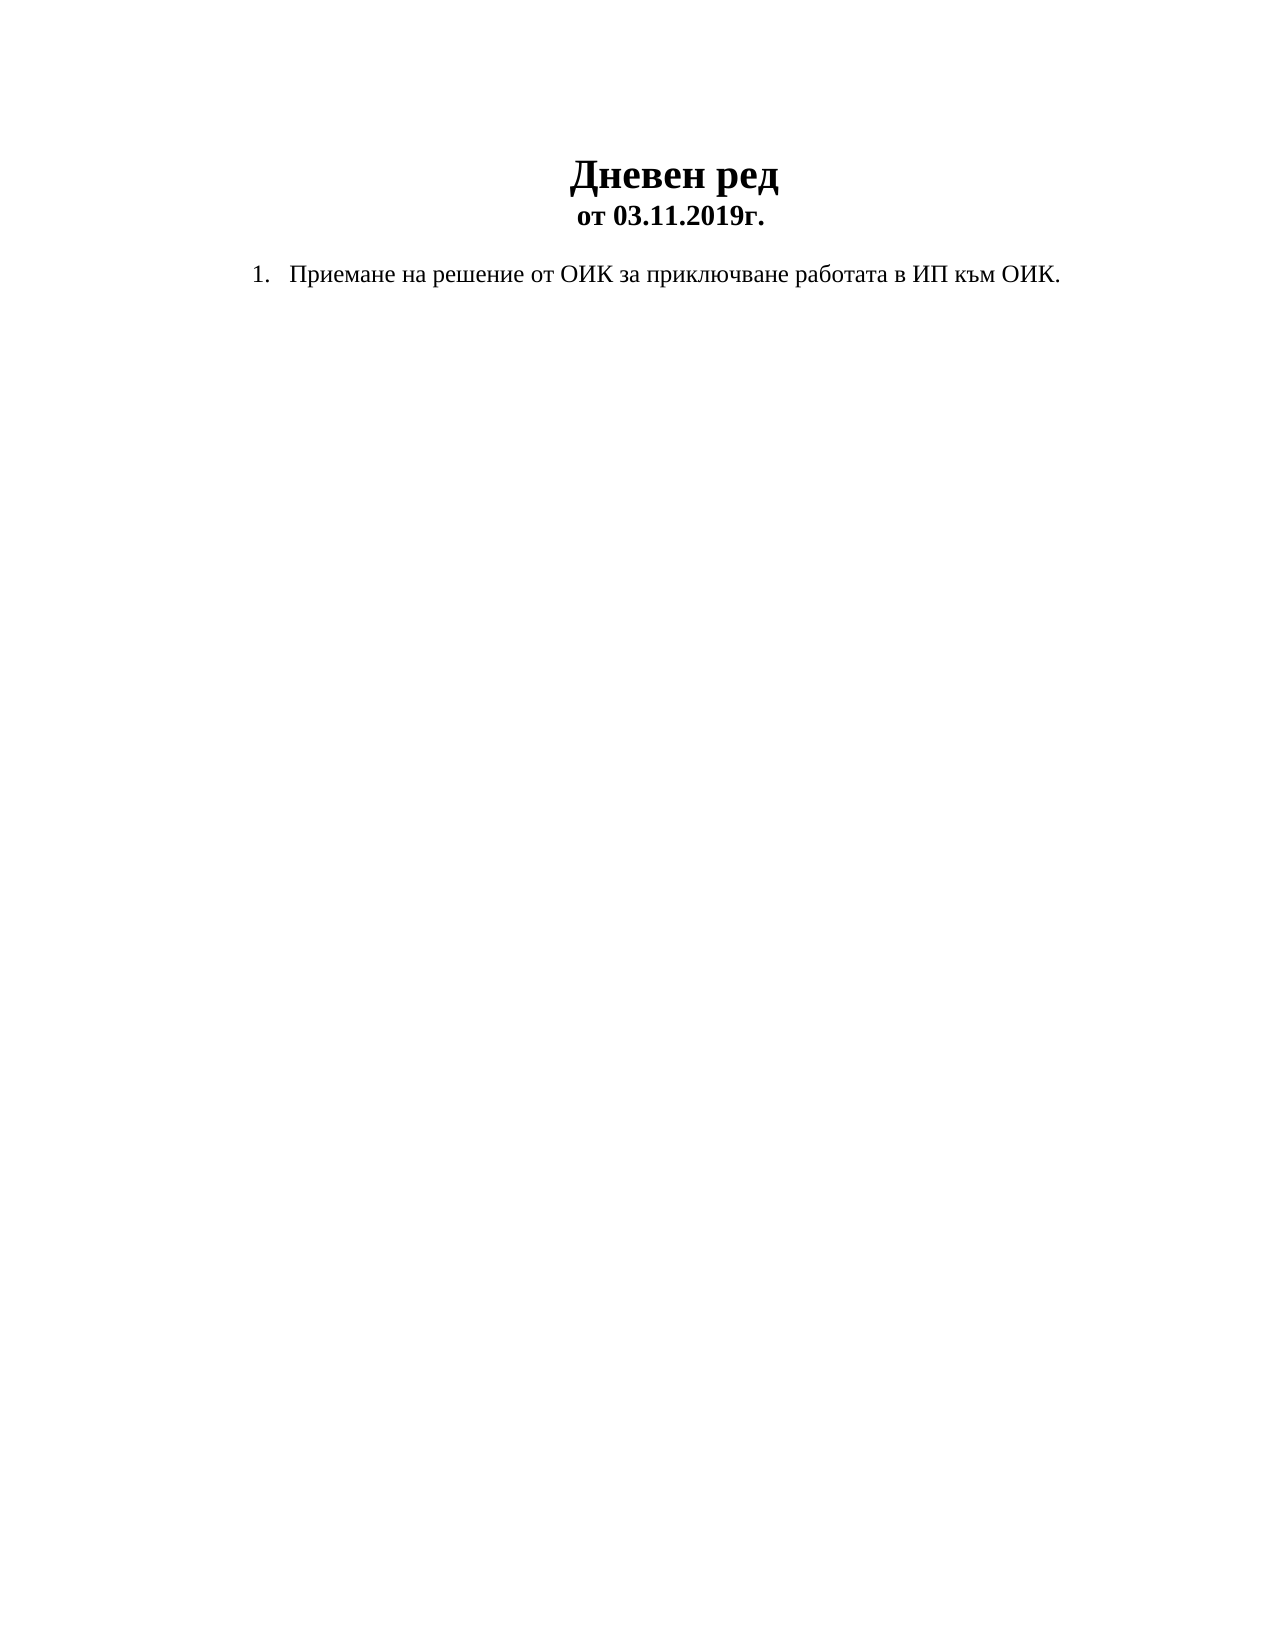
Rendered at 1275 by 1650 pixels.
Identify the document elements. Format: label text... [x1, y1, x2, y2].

list Приемане на решение от ОИК за приключване работата в ИП към ОИК. [187, 259, 1125, 288]
text от 03.11.2019г. [150, 198, 1125, 231]
text Дневен ред [150, 150, 1125, 198]
